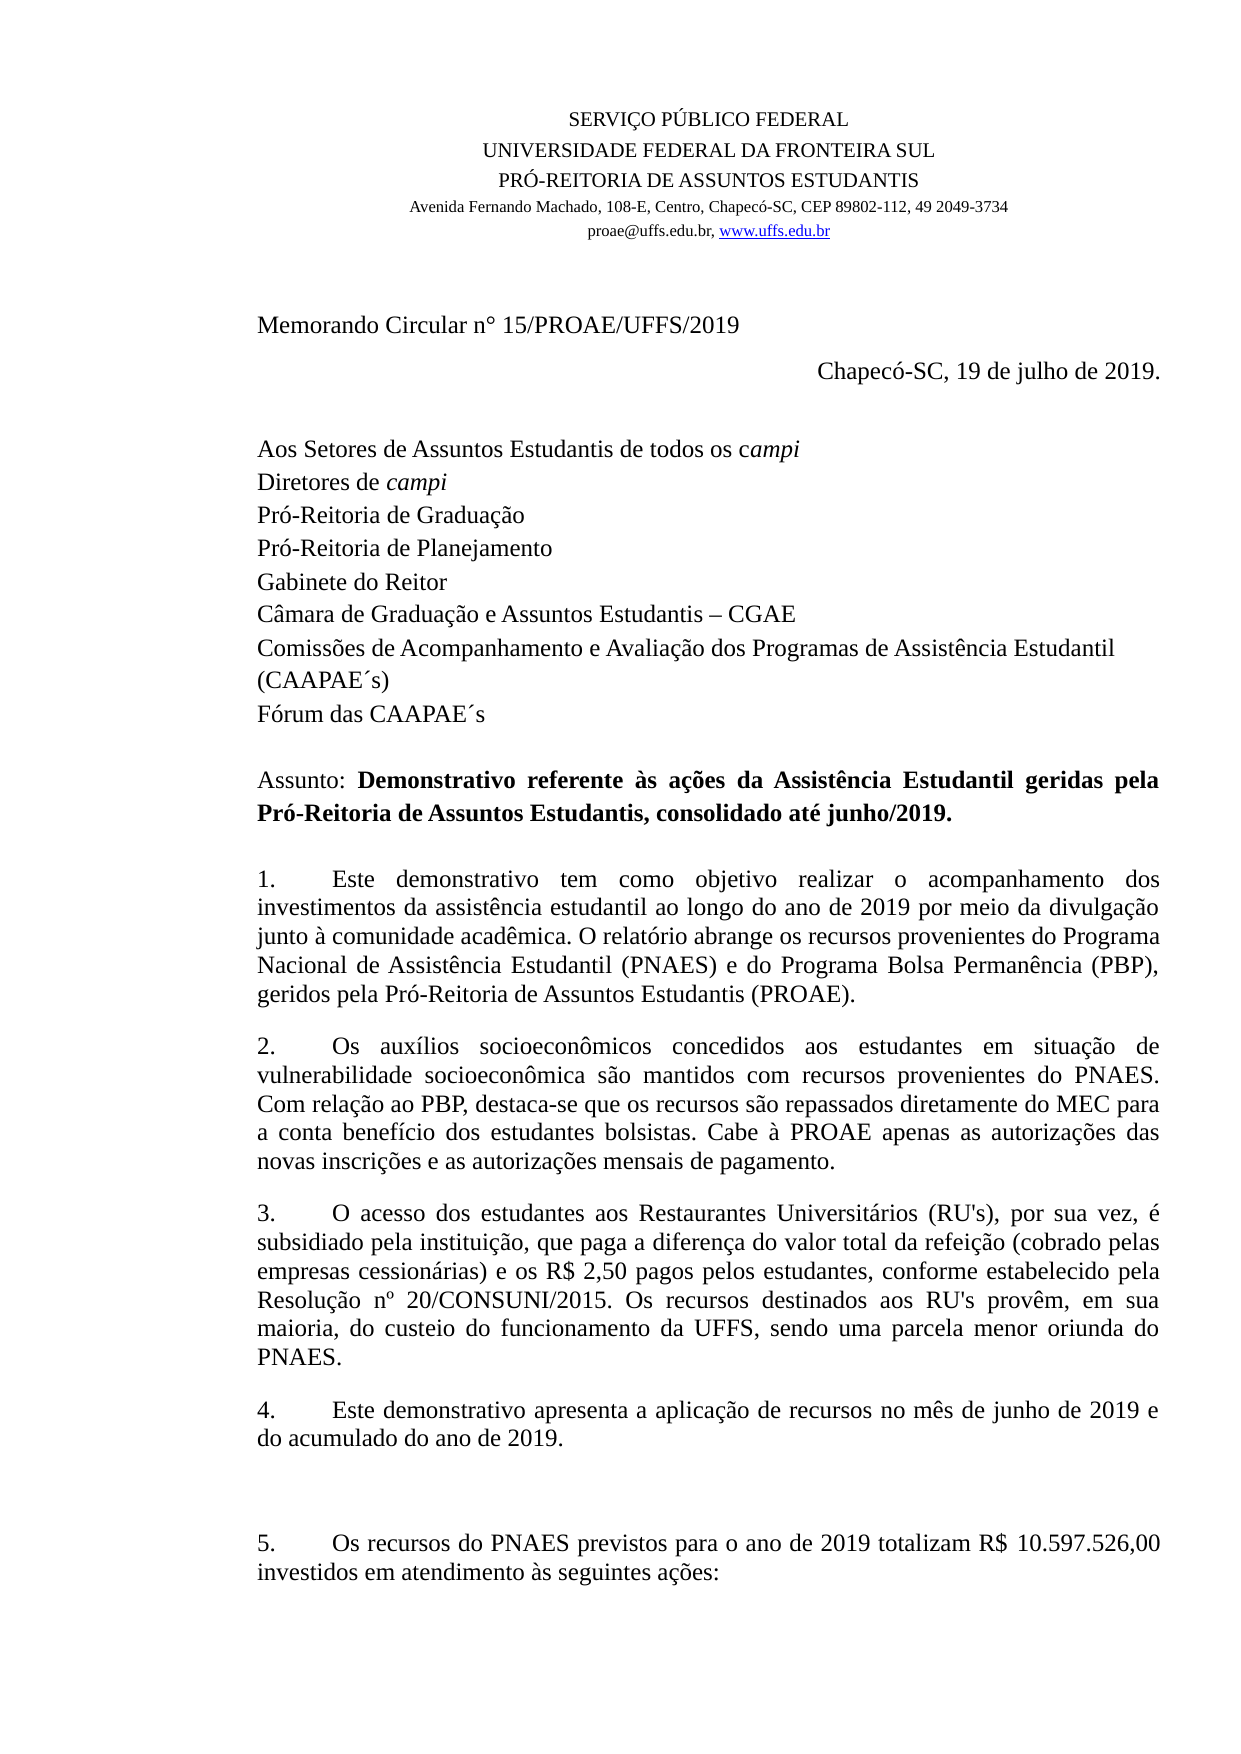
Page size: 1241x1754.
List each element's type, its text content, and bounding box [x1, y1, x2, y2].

text 3. O acesso dos estudantes aos Restaurantes Universitários (RU's), por sua vez, é subsidiado pela instituição, que paga a diferença do valor total da refeição (cobrado pelas empresas cessionárias) e os R$ 2,50 pagos pelos estudantes, conforme estabelecido pela Resolução nº 20/CONSUNI/2015. Os recursos destinados aos RU's provêm, em sua maioria, do custeio do funcionamento da UFFS, sendo uma parcela menor oriunda do PNAES. [257, 1198, 1161, 1371]
text Fórum das CAAPAE´s [257, 699, 1161, 727]
text Comissões de Acompanhamento e Avaliação dos Programas de Assistência Estudantil (CAAPAE´s) [257, 633, 1161, 694]
text Pró-Reitoria de Planejamento [257, 533, 1161, 562]
text Câmara de Graduação e Assuntos Estudantis – CGAE [257, 599, 1161, 628]
text 2. Os auxílios socioeconômicos concedidos aos estudantes em situação de vulnerabilidade socioeconômica são mantidos com recursos provenientes do PNAES. Com relação ao PBP, destaca-se que os recursos são repassados diretamente do MEC para a conta benefício dos estudantes bolsistas. Cabe à PROAE apenas as autorizações das novas inscrições e as autorizações mensais de pagamento. [257, 1031, 1161, 1175]
text 1. Este demonstrativo tem como objetivo realizar o acompanhamento dos investimentos da assistência estudantil ao longo do ano de 2019 por meio da divulgação junto à comunidade acadêmica. O relatório abrange os recursos provenientes do Programa Nacional de Assistência Estudantil (PNAES) e do Programa Bolsa Permanência (PBP), geridos pela Pró-Reitoria de Assuntos Estudantis (PROAE). [257, 864, 1161, 1007]
text 4. Este demonstrativo apresenta a aplicação de recursos no mês de junho de 2019 e do acumulado do ano de 2019. [257, 1395, 1161, 1452]
text Aos Setores de Assuntos Estudantis de todos os campi [257, 434, 1161, 463]
text Chapecó-SC, 19 de julho de 2019. [257, 356, 1161, 385]
text Gabinete do Reitor [257, 567, 1161, 595]
text 5. Os recursos do PNAES previstos para o ano de 2019 totalizam R$ 10.597.526,00 investidos em atendimento às seguintes ações: [257, 1528, 1161, 1586]
text Assunto: Demonstrativo referente às ações da Assistência Estudantil geridas pela Pró-Reitoria de Assuntos Estudantis, consolidado até junho/2019. [257, 765, 1161, 826]
text Diretores de campi [257, 467, 1161, 496]
text Pró-Reitoria de Graduação [257, 501, 1161, 529]
text Memorando Circular n° 15/PROAE/UFFS/2019 [257, 310, 1161, 339]
